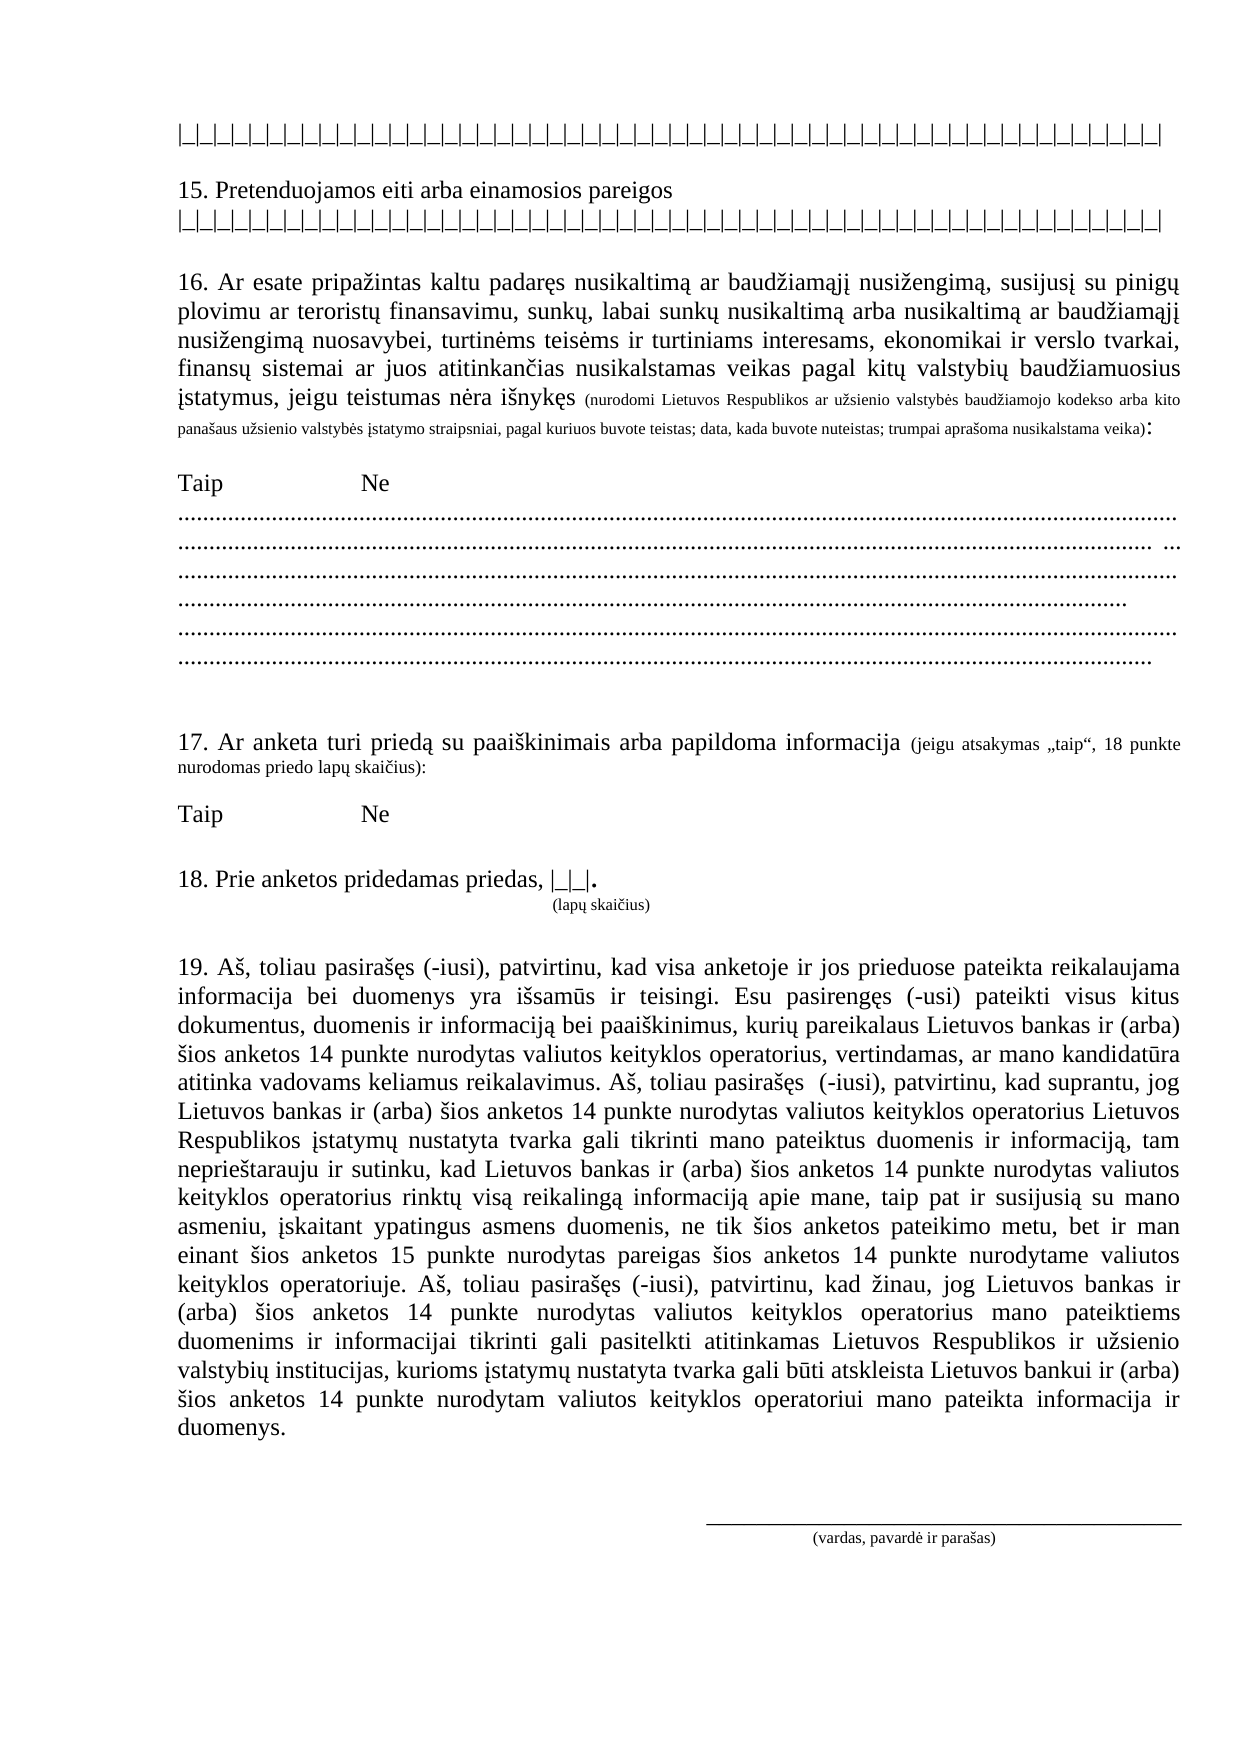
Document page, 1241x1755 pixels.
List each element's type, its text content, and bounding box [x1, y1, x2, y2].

text 17. Ar anketa turi priedą su paaiškinimais arba papildoma informacija (jeigu atsakymas „taip“, 18 punkte nurodomas priedo lapų skaičius): [177, 727, 1181, 777]
text Taip Ne [177, 468, 1181, 497]
text ______________________________________ [177, 1499, 1181, 1527]
text ............................................................................................................................................................................................................................................................................................................................ ........................................................................................................................................................................................................................................................................................................................... [177, 497, 1181, 612]
text Taip Ne [177, 799, 1181, 828]
text 15. Pretenduojamos eiti arba einamosios pareigos [177, 176, 1181, 204]
text 19. Aš, toliau pasirašęs (-iusi), patvirtinu, kad visa anketoje ir jos prieduose pateikta reikalaujama informacija bei duomenys yra išsamūs ir teisingi. Esu pasirengęs (-usi) pateikti visus kitus dokumentus, duomenis ir informaciją bei paaiškinimus, kurių pareikalaus Lietuvos bankas ir (arba) šios anketos 14 punkte nurodytas valiutos keityklos operatorius, vertindamas, ar mano kandidatūra atitinka vadovams keliamus reikalavimus. Aš, toliau pasirašęs (-iusi), patvirtinu, kad suprantu, jog Lietuvos bankas ir (arba) šios anketos 14 punkte nurodytas valiutos keityklos operatorius Lietuvos Respublikos įstatymų nustatyta tvarka gali tikrinti mano pateiktus duomenis ir informaciją, tam neprieštarauju ir sutinku, kad Lietuvos bankas ir (arba) šios anketos 14 punkte nurodytas valiutos keityklos operatorius rinktų visą reikalingą informaciją apie mane, taip pat ir susijusią su mano asmeniu, įskaitant ypatingus asmens duomenis, ne tik šios anketos pateikimo metu, bet ir man einant šios anketos 15 punkte nurodytas pareigas šios anketos 14 punkte nurodytame valiutos keityklos operatoriuje. Aš, toliau pasirašęs (-iusi), patvirtinu, kad žinau, jog Lietuvos bankas ir (arba) šios anketos 14 punkte nurodytas valiutos keityklos operatorius mano pateiktiems duomenims ir informacijai tikrinti gali pasitelkti atitinkamas Lietuvos Respublikos ir užsienio valstybių institucijas, kurioms įstatymų nustatyta tvarka gali būti atskleista Lietuvos bankui ir (arba) šios anketos 14 punkte nurodytam valiutos keityklos operatoriui mano pateikta informacija ir duomenys. [177, 952, 1181, 1441]
text |_|_|_|_|_|_|_|_|_|_|_|_|_|_|_|_|_|_|_|_|_|_|_|_|_|_|_|_|_|_|_|_|_|_|_|_|_|_|_|_|_|_|_|_|_|_|_|_|_|_|_|_|_|_|_|_| [177, 118, 1181, 147]
text 18. Prie anketos pridedamas priedas, |_|_|. [177, 857, 1181, 895]
text ............................................................................................................................................................................................................................................................................................................................ [177, 612, 1181, 670]
text (vardas, pavardė ir parašas) [552, 1527, 1181, 1547]
text |_|_|_|_|_|_|_|_|_|_|_|_|_|_|_|_|_|_|_|_|_|_|_|_|_|_|_|_|_|_|_|_|_|_|_|_|_|_|_|_|_|_|_|_|_|_|_|_|_|_|_|_|_|_|_|_| [177, 204, 1181, 233]
text (lapų skaičius) [177, 895, 1181, 914]
text 16. Ar esate pripažintas kaltu padaręs nusikaltimą ar baudžiamąjį nusižengimą, susijusį su pinigų plovimu ar teroristų finansavimu, sunkų, labai sunkų nusikaltimą arba nusikaltimą ar baudžiamąjį nusižengimą nuosavybei, turtinėms teisėms ir turtiniams interesams, ekonomikai ir verslo tvarkai, finansų sistemai ar juos atitinkančias nusikalstamas veikas pagal kitų valstybių baudžiamuosius įstatymus, jeigu teistumas nėra išnykęs (nurodomi Lietuvos Respublikos ar užsienio valstybės baudžiamojo kodekso arba kito panašaus užsienio valstybės įstatymo straipsniai, pagal kuriuos buvote teistas; data, kada buvote nuteistas; trumpai aprašoma nusikalstama veika): [177, 267, 1181, 440]
